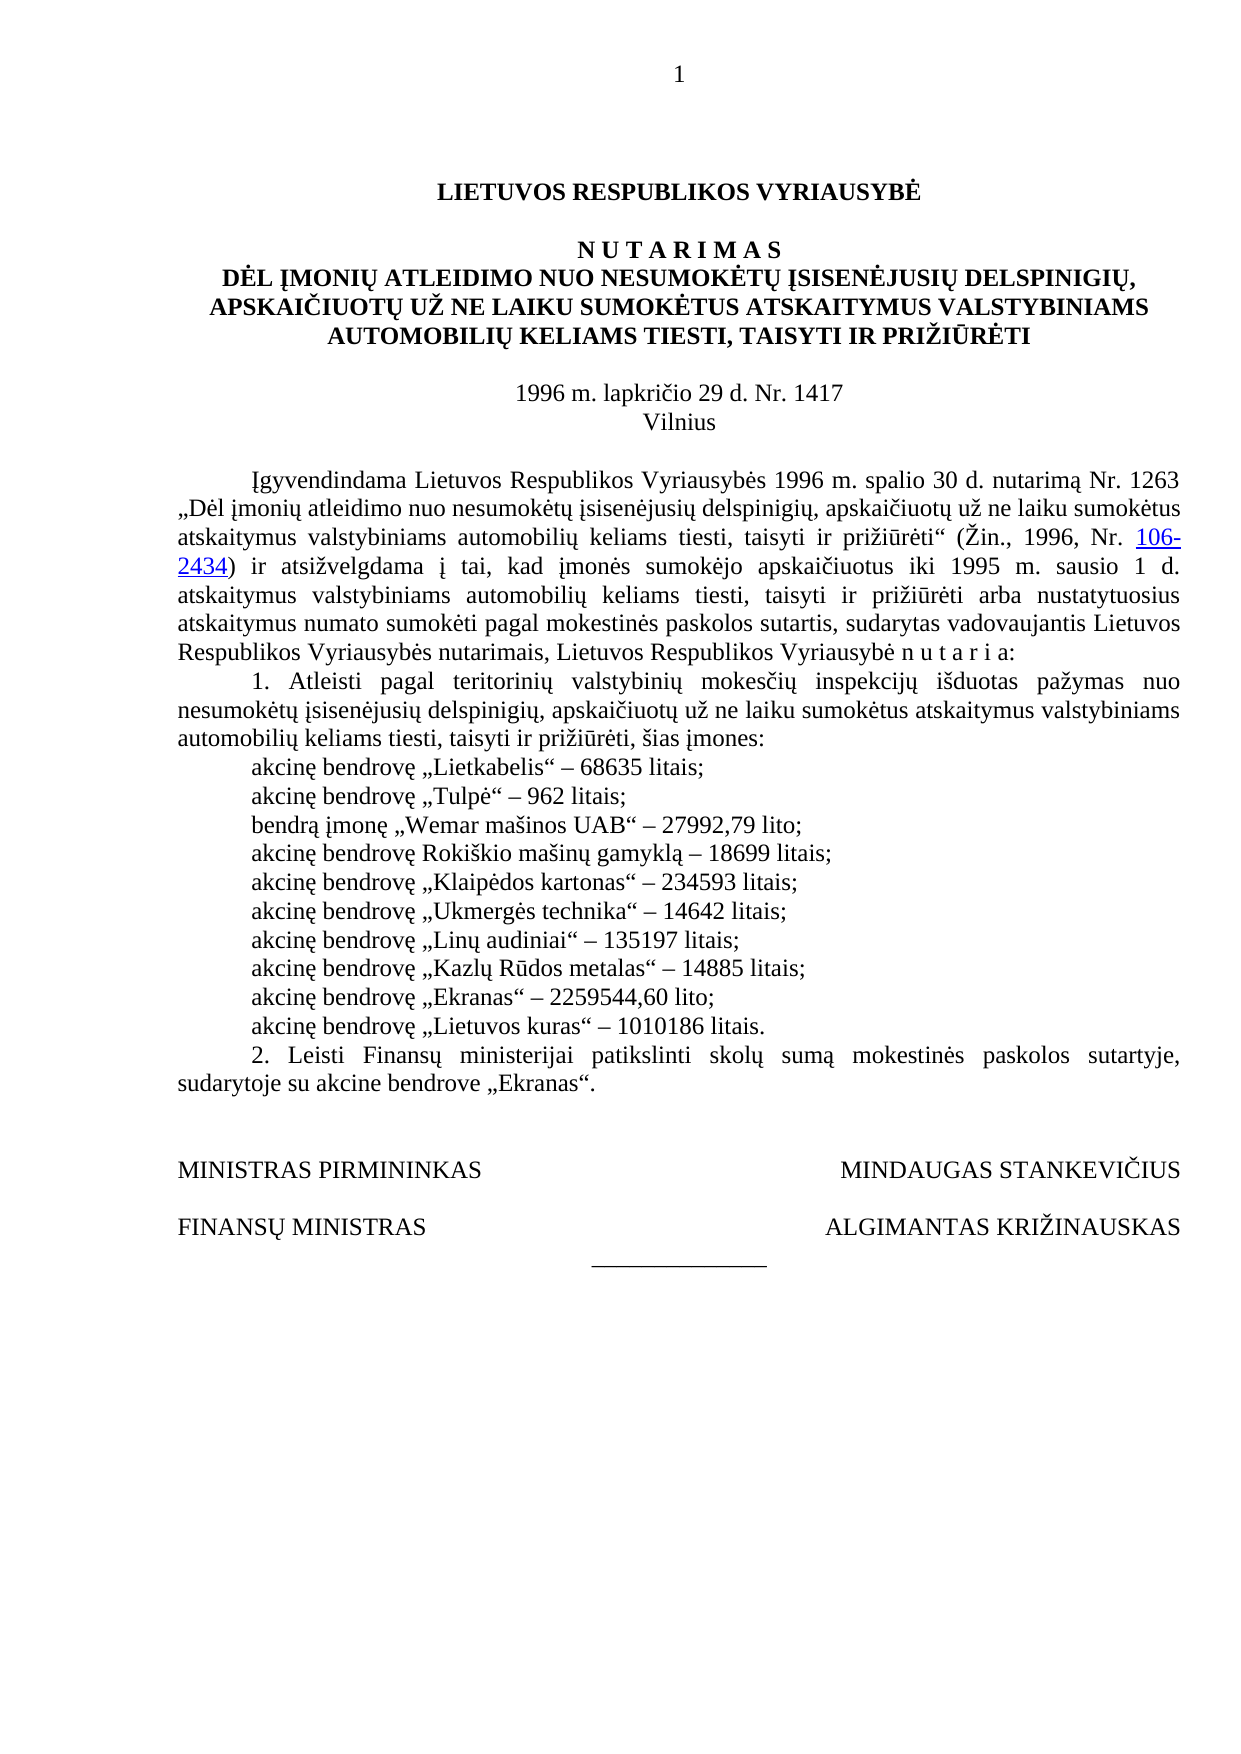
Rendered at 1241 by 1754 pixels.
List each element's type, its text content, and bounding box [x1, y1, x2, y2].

text akcinę bendrovę „Lietkabelis“ – 68635 litais; [177, 752, 1181, 781]
text akcinę bendrovę „Lietuvos kuras“ – 1010186 litais. [177, 1011, 1181, 1040]
text akcinę bendrovę „Ekranas“ – 2259544,60 lito; [177, 982, 1181, 1011]
text akcinę bendrovę „Ukmergės technika“ – 14642 litais; [177, 896, 1181, 925]
text Įgyvendindama Lietuvos Respublikos Vyriausybės 1996 m. spalio 30 d. nutarimą Nr. 1263 „Dėl įmonių atleidimo nuo nesumokėtų įsisenėjusių delspinigių, apskaičiuotų už ne laiku sumokėtus atskaitymus valstybiniams automobilių keliams tiesti, taisyti ir prižiūrėti“ (Žin., 1996, Nr. 106-2434) ir atsižvelgdama į tai, kad įmonės sumokėjo apskaičiuotus iki 1995 m. sausio 1 d. atskaitymus valstybiniams automobilių keliams tiesti, taisyti ir prižiūrėti arba nustatytuosius atskaitymus numato sumokėti pagal mokestinės paskolos sutartis, sudarytas vadovaujantis Lietuvos Respublikos Vyriausybės nutarimais, Lietuvos Respublikos Vyriausybė nutaria: [177, 465, 1181, 666]
text MINISTRAS PIRMININKAS MINDAUGAS STANKEVIČIUS [177, 1155, 1181, 1183]
text akcinę bendrovę „Klaipėdos kartonas“ – 234593 litais; [177, 867, 1181, 896]
text N U T A R I M A S [177, 235, 1181, 263]
text 2. Leisti Finansų ministerijai patikslinti skolų sumą mokestinės paskolos sutartyje, sudarytoje su akcine bendrove „Ekranas“. [177, 1040, 1181, 1097]
text 1996 m. lapkričio 29 d. Nr. 1417 [177, 378, 1181, 407]
text FINANSŲ MINISTRAS ALGIMANTAS KRIŽINAUSKAS [177, 1212, 1181, 1241]
text bendrą įmonę „Wemar mašinos UAB“ – 27992,79 lito; [177, 810, 1181, 838]
text akcinę bendrovę „Linų audiniai“ – 135197 litais; [177, 925, 1181, 953]
text akcinę bendrovę „Tulpė“ – 962 litais; [177, 781, 1181, 810]
text Vilnius [177, 407, 1181, 436]
text akcinę bendrovę Rokiškio mašinų gamyklą – 18699 litais; [177, 838, 1181, 867]
text 1. Atleisti pagal teritorinių valstybinių mokesčių inspekcijų išduotas pažymas nuo nesumokėtų įsisenėjusių delspinigių, apskaičiuotų už ne laiku sumokėtus atskaitymus valstybiniams automobilių keliams tiesti, taisyti ir prižiūrėti, šias įmones: [177, 666, 1181, 752]
text ______________ [177, 1241, 1181, 1270]
text akcinę bendrovę „Kazlų Rūdos metalas“ – 14885 litais; [177, 953, 1181, 982]
text DĖL ĮMONIŲ ATLEIDIMO NUO NESUMOKĖTŲ ĮSISENĖJUSIŲ DELSPINIGIŲ, APSKAIČIUOTŲ UŽ NE LAIKU SUMOKĖTUS ATSKAITYMUS VALSTYBINIAMS AUTOMOBILIŲ KELIAMS TIESTI, TAISYTI IR PRIŽIŪRĖTI [177, 263, 1181, 350]
text LIETUVOS RESPUBLIKOS VYRIAUSYBĖ [177, 177, 1181, 206]
